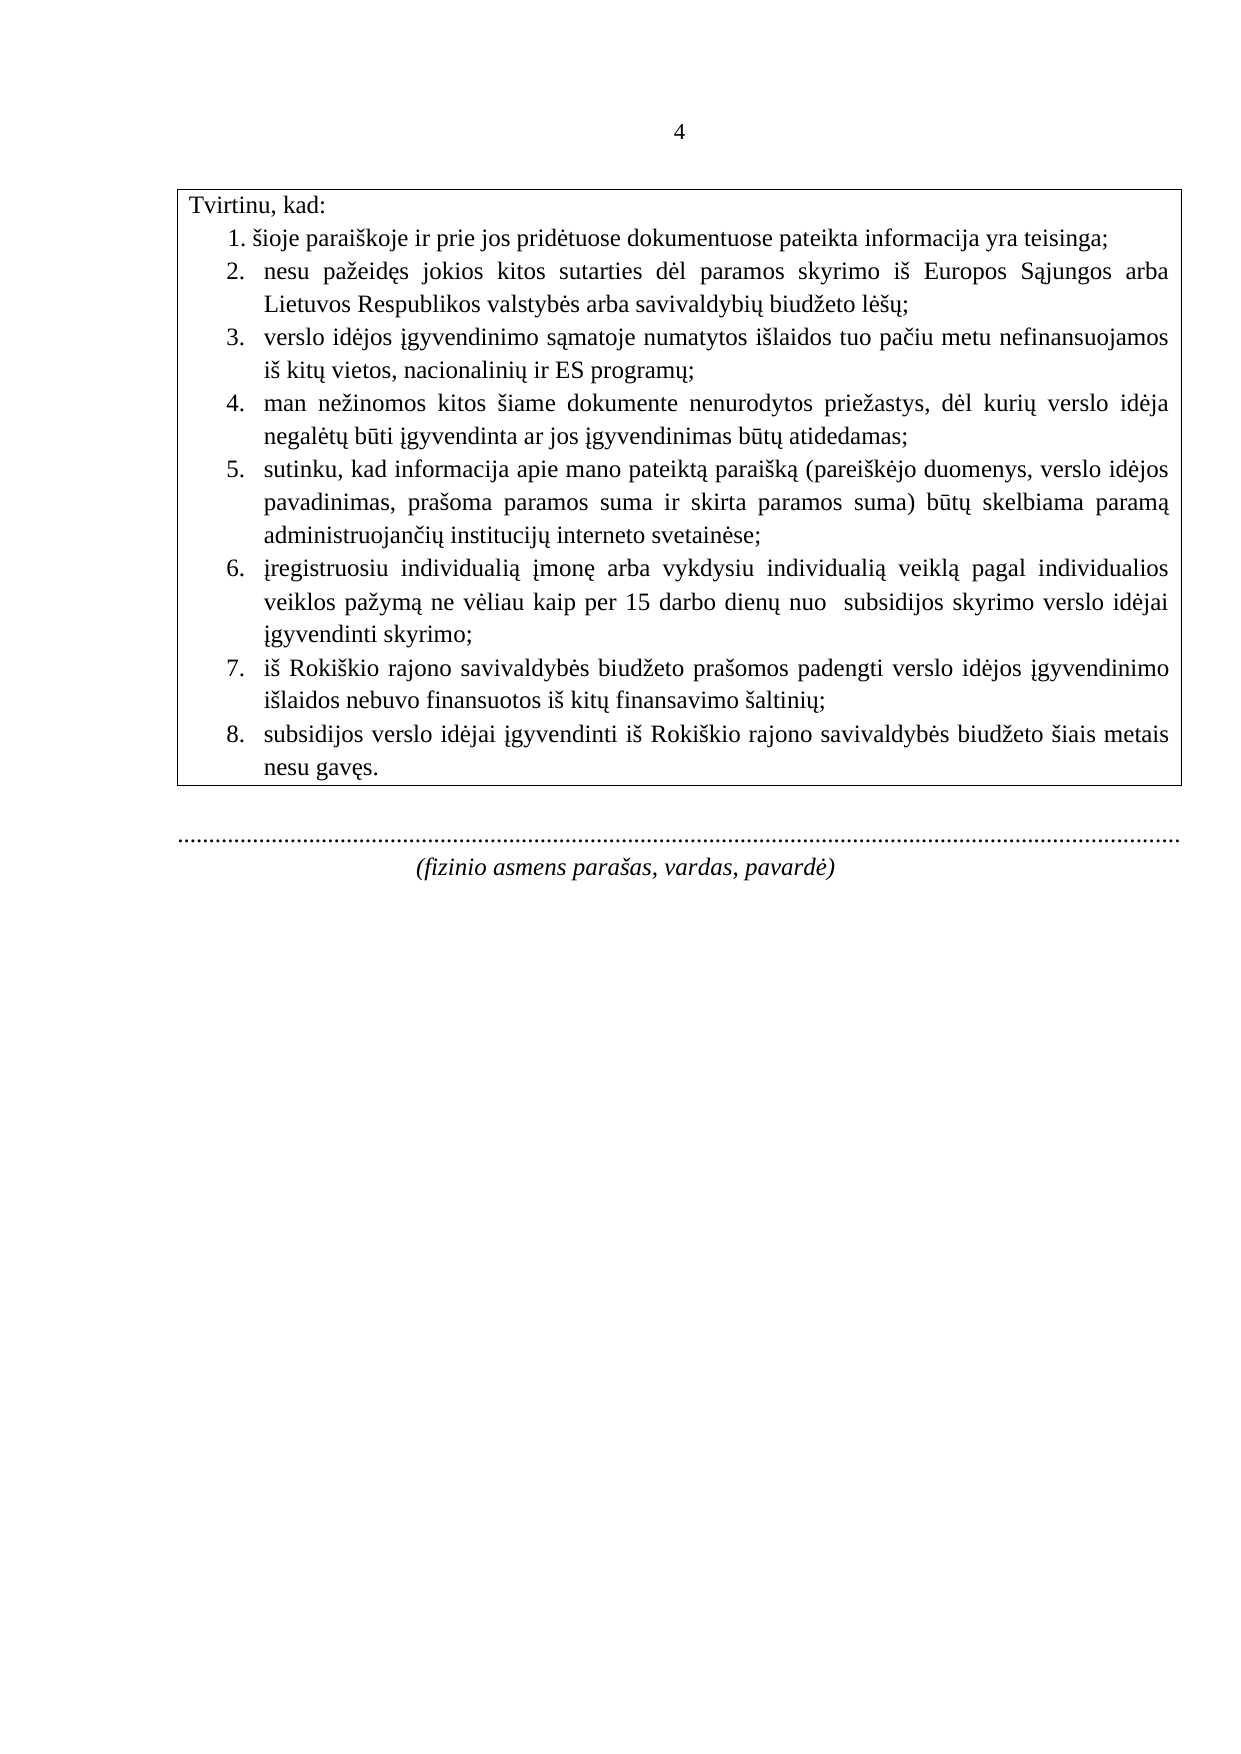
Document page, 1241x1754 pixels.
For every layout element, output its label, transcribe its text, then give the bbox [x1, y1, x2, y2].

table_header Tvirtinu, kad: 1. šioje paraiškoje ir prie jos pridėtuose dokumentuose pateikta informacija yra teisinga; 2. nesu pažeidęs jokios kitos sutarties dėl paramos skyrimo iš Europos Sąjungos arba Lietuvos Respublikos valstybės arba savivaldybių biudžeto lėšų; 3. verslo idėjos įgyvendinimo sąmatoje numatytos išlaidos tuo pačiu metu nefinansuojamos iš kitų vietos, nacionalinių ir ES programų; 4. man nežinomos kitos šiame dokumente nenurodytos priežastys, dėl kurių verslo idėja negalėtų būti įgyvendinta ar jos įgyvendinimas būtų atidedamas; 5. sutinku, kad informacija apie mano pateiktą paraišką (pareiškėjo duomenys, verslo idėjos pavadinimas, prašoma paramos suma ir skirta paramos suma) būtų skelbiama paramą administruojančių institucijų interneto svetainėse; 6. įregistruosiu individualią įmonę arba vykdysiu individualią veiklą pagal individualios veiklos pažymą ne vėliau kaip per 15 darbo dienų nuo subsidijos skyrimo verslo idėjai įgyvendinti skyrimo; 7. iš Rokiškio rajono savivaldybės biudžeto prašomos padengti verslo idėjos įgyvendinimo išlaidos nebuvo finansuotos iš kitų finansavimo šaltinių; 8. subsidijos verslo idėjai įgyvendinti iš Rokiškio rajono savivaldybės biudžeto šiais metais nesu gavęs. [178, 190, 1181, 785]
subtitle (fizinio asmens parašas, vardas, pavardė) [72, 852, 1181, 881]
